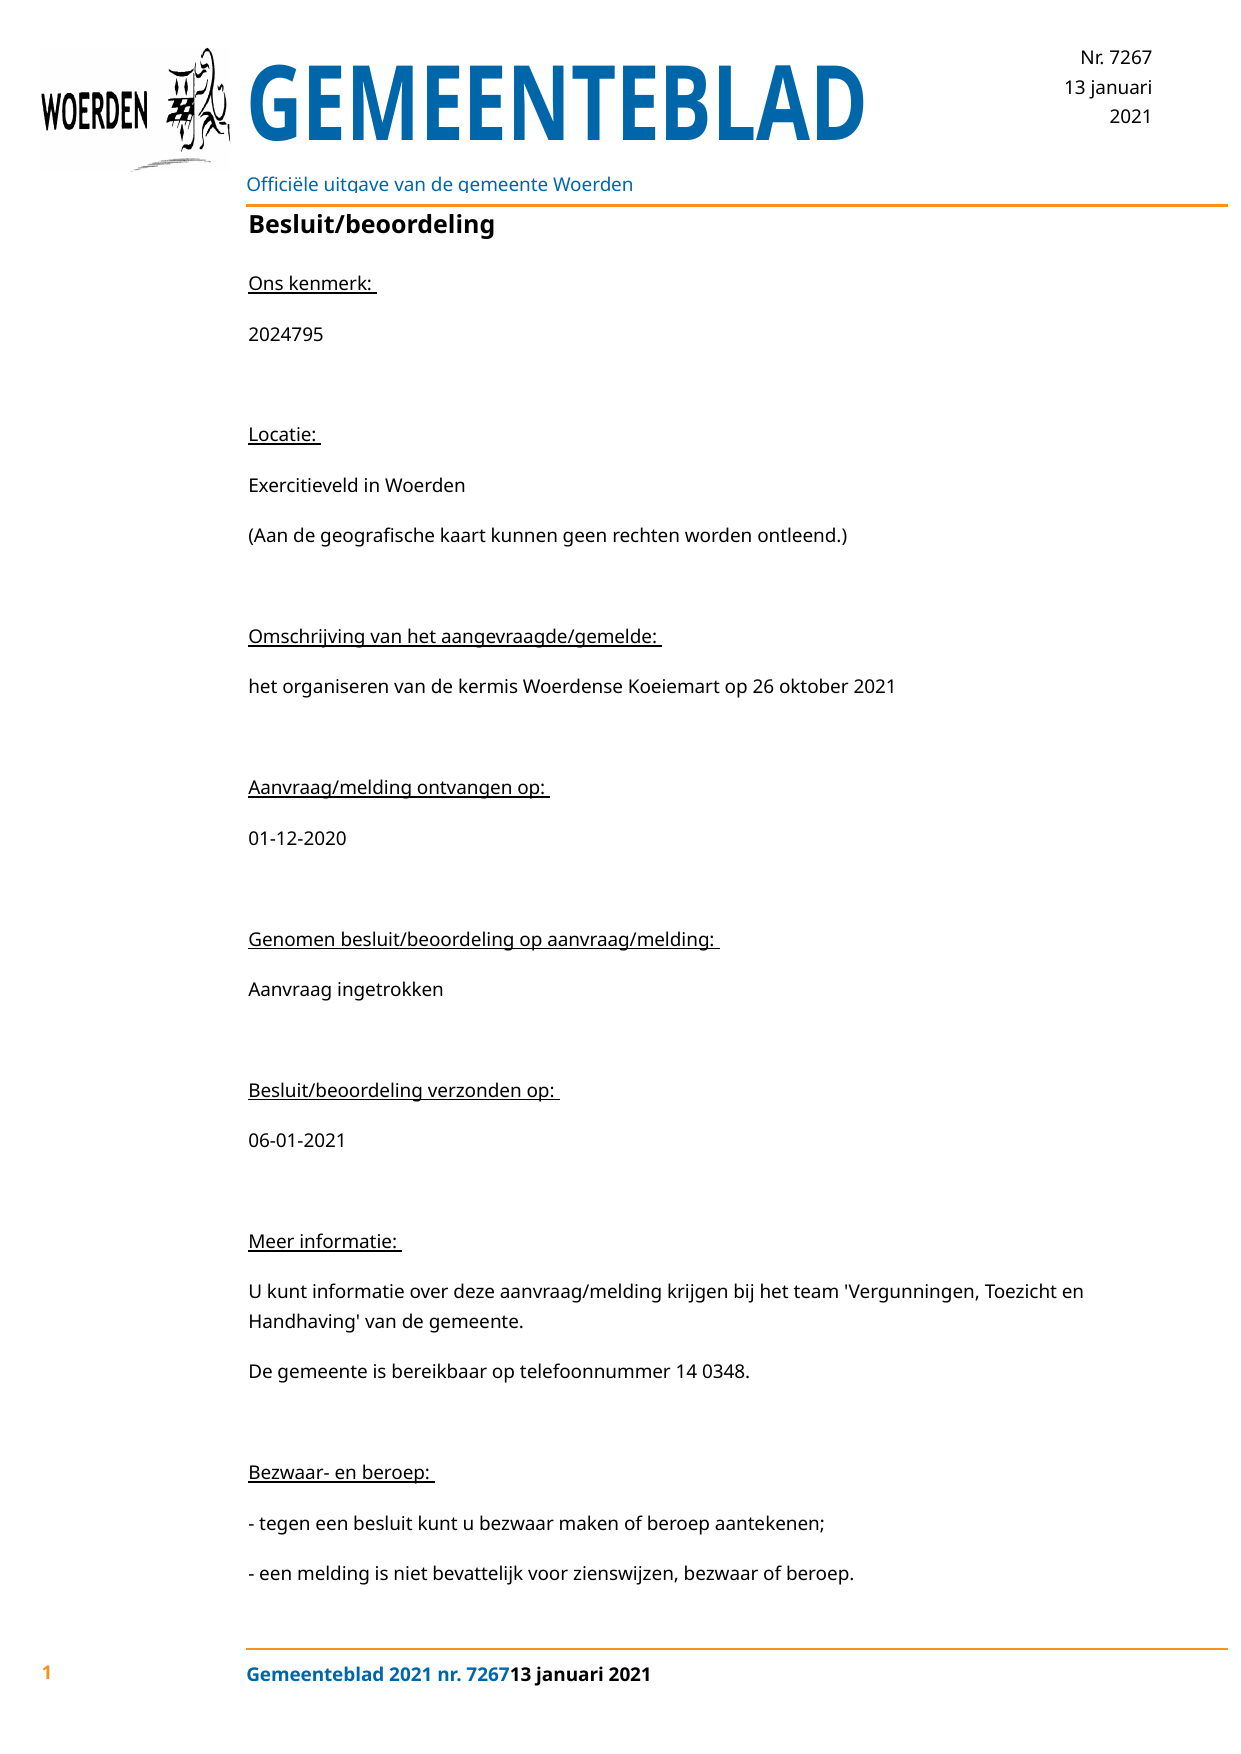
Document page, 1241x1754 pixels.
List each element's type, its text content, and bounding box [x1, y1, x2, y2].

text Meer informatie: [248, 1228, 1152, 1254]
text Bezwaar- en beroep: [248, 1459, 1152, 1485]
text 01-12-2020 [248, 825, 1152, 851]
picture [41, 47, 231, 172]
text 2024795 [248, 321, 1152, 346]
text (Aan de geografische kaart kunnen geen rechten worden ontleend.) [248, 522, 1152, 548]
text Besluit/beoordeling [248, 207, 1152, 241]
text Genomen besluit/beoordeling op aanvraag/melding: [248, 926, 1152, 951]
text het organiseren van de kermis Woerdense Koeiemart op 26 oktober 2021 [248, 674, 1152, 699]
text - tegen een besluit kunt u bezwaar maken of beroep aantekenen; [248, 1510, 1152, 1536]
text Locatie: [248, 422, 1152, 447]
text Ons kenmerk: [248, 270, 1152, 296]
text Aanvraag ingetrokken [248, 976, 1152, 1002]
text Besluit/beoordeling verzonden op: [248, 1077, 1152, 1103]
text - een melding is niet bevattelijk voor zienswijzen, bezwaar of beroep. [248, 1560, 1152, 1586]
text Omschrijving van het aangevraagde/gemelde: [248, 623, 1152, 649]
text De gemeente is bereikbaar op telefoonnummer 14 0348. [248, 1359, 1152, 1384]
text Exercitieveld in Woerden [248, 472, 1152, 498]
text 06-01-2021 [248, 1127, 1152, 1153]
text U kunt informatie over deze aanvraag/melding krijgen bij het team 'Vergunningen, Toezicht en Handhaving' van de gemeente. [248, 1279, 1152, 1334]
text Aanvraag/melding ontvangen op: [248, 774, 1152, 800]
